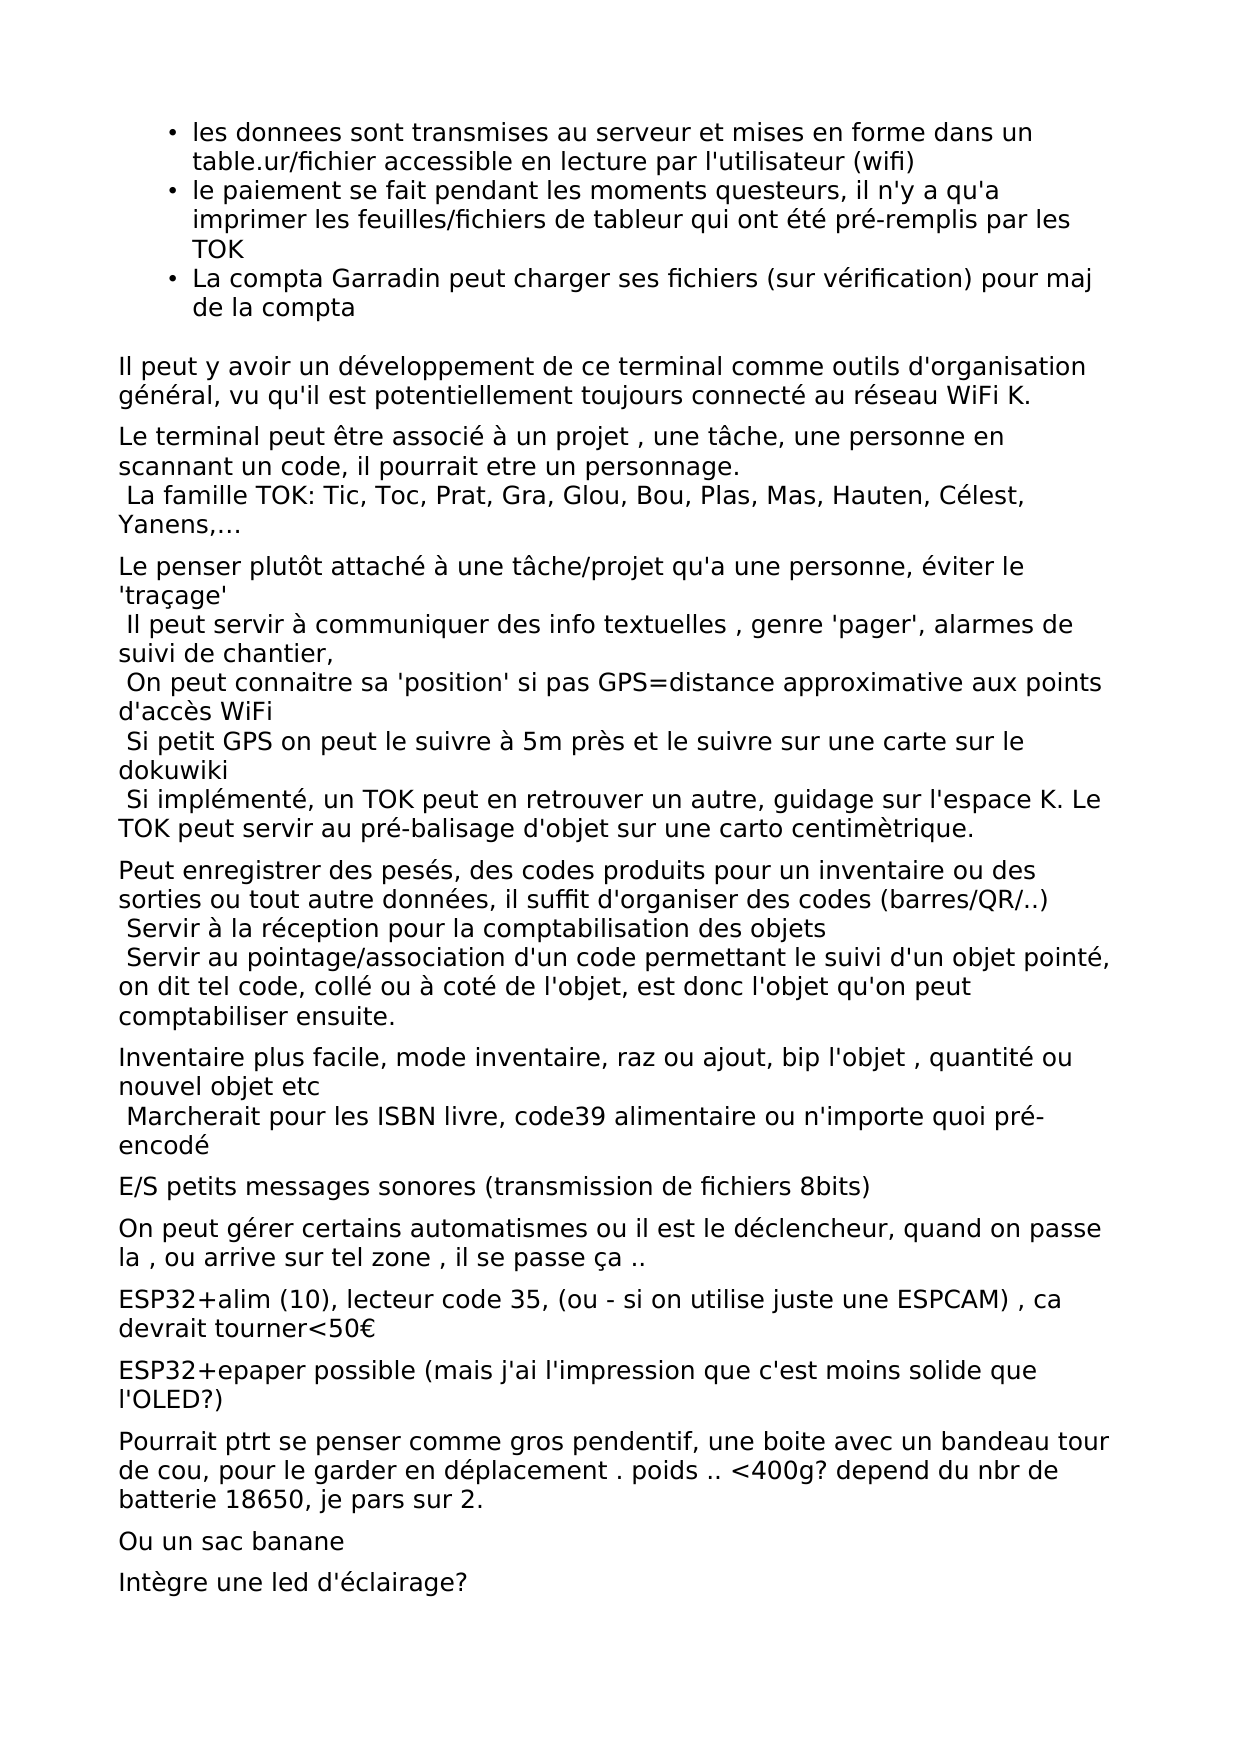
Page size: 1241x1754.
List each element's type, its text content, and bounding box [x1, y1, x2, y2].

text Pourrait ptrt se penser comme gros pendentif, une boite avec un bandeau tour de cou, pour le garder en déplacement . poids .. <400g? depend du nbr de batterie 18650, je pars sur 2. [118, 1427, 1122, 1514]
text Intègre une led d'éclairage? [118, 1568, 1122, 1598]
list le paiement se fait pendant les moments questeurs, il n'y a qu'a imprimer les feuilles/fichiers de tableur qui ont été pré-remplis par les TOK [177, 176, 1122, 264]
text Inventaire plus facile, mode inventaire, raz ou ajout, bip l'objet , quantité ou nouvel objet etc Marcherait pour les ISBN livre, code39 alimentaire ou n'importe quoi pré-encodé [118, 1043, 1122, 1160]
text Ou un sac banane [118, 1527, 1122, 1556]
text Le terminal peut être associé à un projet , une tâche, une personne en scannant un code, il pourrait etre un personnage. La famille TOK: Tic, Toc, Prat, Gra, Glou, Bou, Plas, Mas, Hauten, Célest, Yanens,… [118, 423, 1122, 539]
text Le penser plutôt attaché à une tâche/projet qu'a une personne, éviter le 'traçage' Il peut servir à communiquer des info textuelles , genre 'pager', alarmes de suivi de chantier, On peut connaitre sa 'position' si pas GPS=distance approximative aux points d'accès WiFi Si petit GPS on peut le suivre à 5m près et le suivre sur une carte sur le dokuwiki Si implémenté, un TOK peut en retrouver un autre, guidage sur l'espace K. Le TOK peut servir au pré-balisage d'objet sur une carto centimètrique. [118, 552, 1122, 843]
text Il peut y avoir un développement de ce terminal comme outils d'organisation général, vu qu'il est potentiellement toujours connecté au réseau WiFi K. [118, 352, 1122, 410]
text E/S petits messages sonores (transmission de fichiers 8bits) [118, 1173, 1122, 1202]
text Peut enregistrer des pesés, des codes produits pour un inventaire ou des sorties ou tout autre données, il suffit d'organiser des codes (barres/QR/..) Servir à la réception pour la comptabilisation des objets Servir au pointage/association d'un code permettant le suivi d'un objet pointé, on dit tel code, collé ou à coté de l'objet, est donc l'objet qu'on peut comptabiliser ensuite. [118, 856, 1122, 1031]
text ESP32+alim (10), lecteur code 35, (ou - si on utilise juste une ESPCAM) , ca devrait tourner<50€ [118, 1285, 1122, 1343]
list La compta Garradin peut charger ses fichiers (sur vérification) pour maj de la compta [177, 264, 1122, 322]
text ESP32+epaper possible (mais j'ai l'impression que c'est moins solide que l'OLED?) [118, 1356, 1122, 1414]
list les donnees sont transmises au serveur et mises en forme dans un table.ur/fichier accessible en lecture par l'utilisateur (wifi) [177, 118, 1122, 176]
text On peut gérer certains automatismes ou il est le déclencheur, quand on passe la , ou arrive sur tel zone , il se passe ça .. [118, 1214, 1122, 1273]
